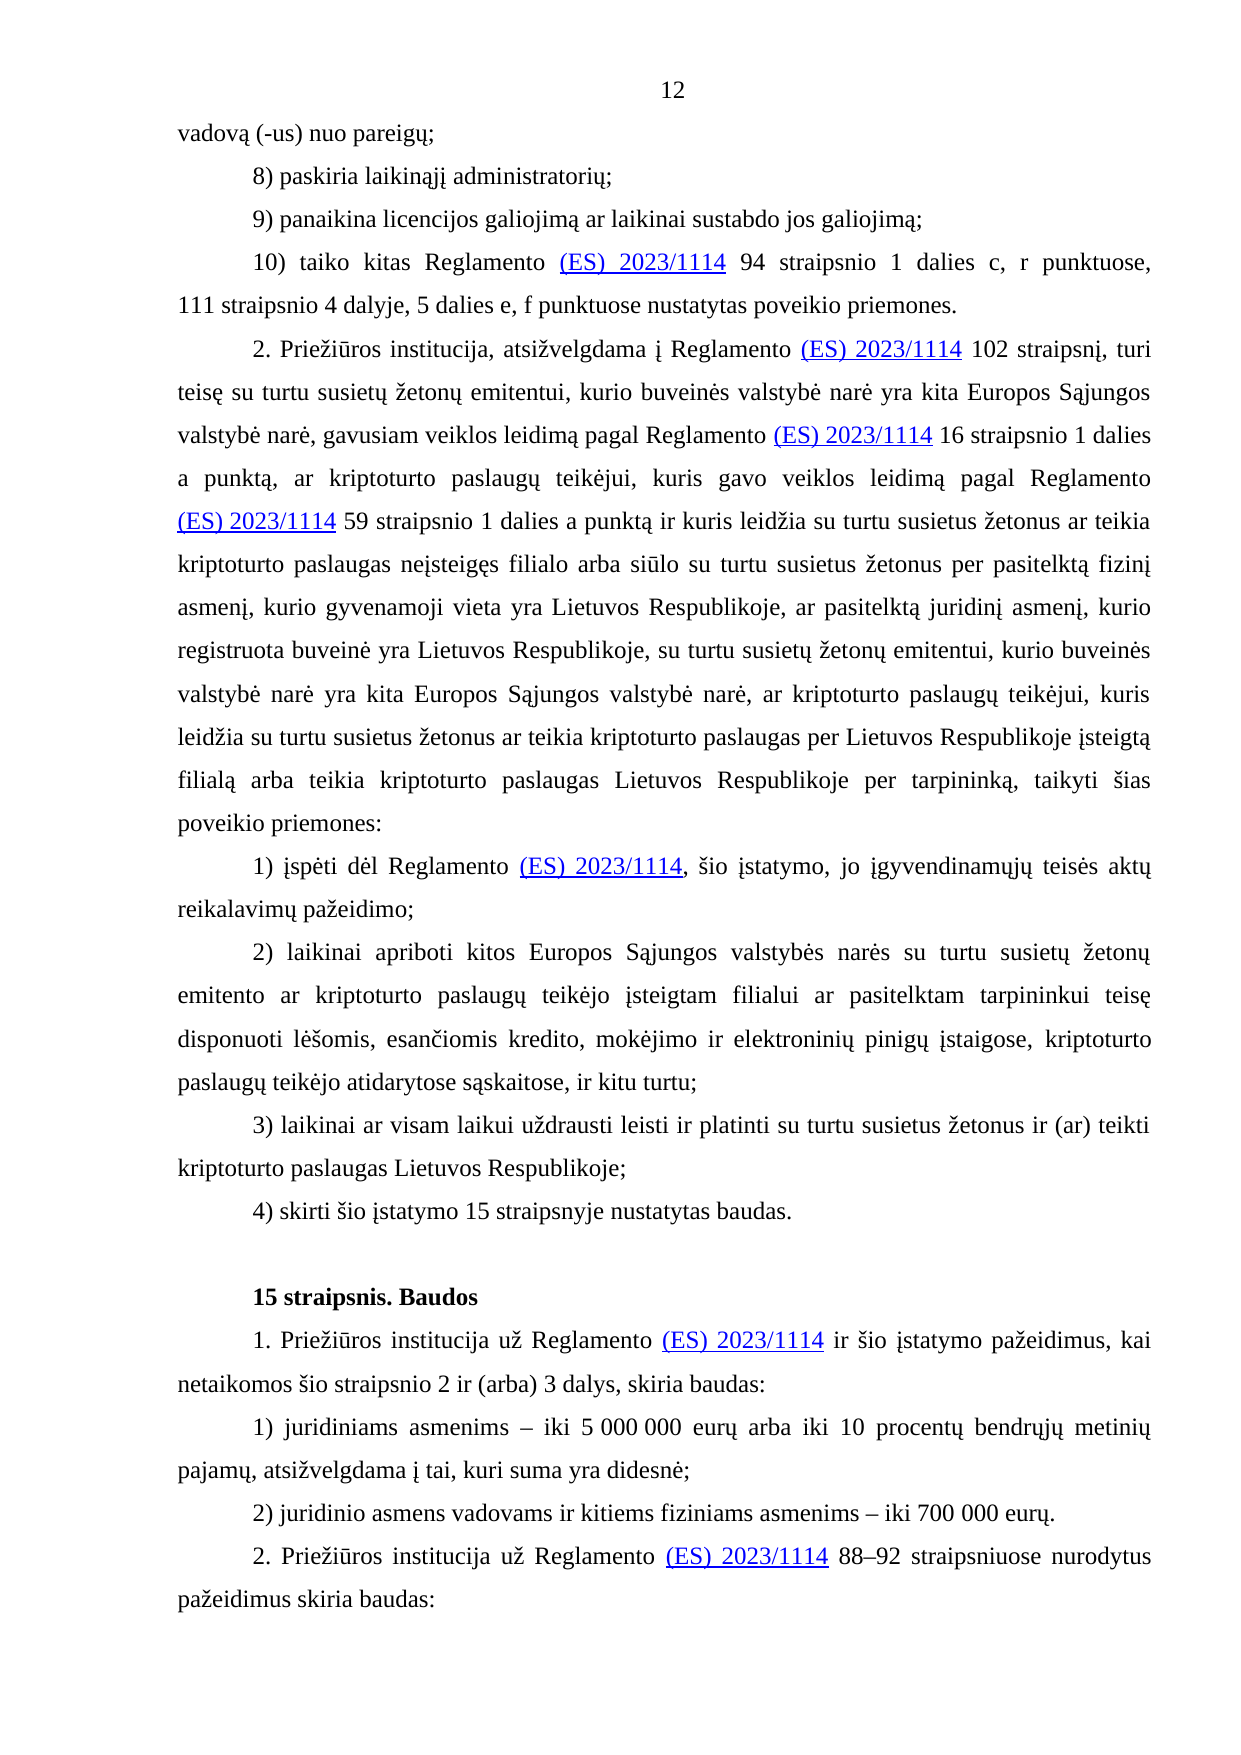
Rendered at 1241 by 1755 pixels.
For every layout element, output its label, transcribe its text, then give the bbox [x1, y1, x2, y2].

text 15 straipsnis. Baudos [177, 1282, 1152, 1311]
text 2) laikinai apriboti kitos Europos Sąjungos valstybės narės su turtu susietų žetonų emitento ar kriptoturto paslaugų teikėjo įsteigtam filialui ar pasitelktam tarpininkui teisę disponuoti lėšomis, esančiomis kredito, mokėjimo ir elektroninių pinigų įstaigose, kriptoturto paslaugų teikėjo atidarytose sąskaitose, ir kitu turtu; [177, 937, 1152, 1096]
text 2. Priežiūros institucija, atsižvelgdama į Reglamento (ES) 2023/1114 102 straipsnį, turi teisę su turtu susietų žetonų emitentui, kurio buveinės valstybė narė yra kita Europos Sąjungos valstybė narė, gavusiam veiklos leidimą pagal Reglamento (ES) 2023/1114 16 straipsnio 1 dalies a punktą, ar kriptoturto paslaugų teikėjui, kuris gavo veiklos leidimą pagal Reglamento (ES) 2023/1114 59 straipsnio 1 dalies a punktą ir kuris leidžia su turtu susietus žetonus ar teikia kriptoturto paslaugas neįsteigęs filialo arba siūlo su turtu susietus žetonus per pasitelktą fizinį asmenį, kurio gyvenamoji vieta yra Lietuvos Respublikoje, ar pasitelktą juridinį asmenį, kurio registruota buveinė yra Lietuvos Respublikoje, su turtu susietų žetonų emitentui, kurio buveinės valstybė narė yra kita Europos Sąjungos valstybė narė, ar kriptoturto paslaugų teikėjui, kuris leidžia su turtu susietus žetonus ar teikia kriptoturto paslaugas per Lietuvos Respublikoje įsteigtą filialą arba teikia kriptoturto paslaugas Lietuvos Respublikoje per tarpininką, taikyti šias poveikio priemones: [177, 334, 1152, 837]
text 2) juridinio asmens vadovams ir kitiems fiziniams asmenims – iki 700 000 eurų. [177, 1498, 1152, 1527]
text 1) įspėti dėl Reglamento (ES) 2023/1114, šio įstatymo, jo įgyvendinamųjų teisės aktų reikalavimų pažeidimo; [177, 851, 1152, 923]
text 10) taiko kitas Reglamento (ES) 2023/1114 94 straipsnio 1 dalies c, r punktuose, 111 straipsnio 4 dalyje, 5 dalies e, f punktuose nustatytas poveikio priemones. [177, 247, 1152, 319]
text 2. Priežiūros institucija už Reglamento (ES) 2023/1114 88–92 straipsniuose nurodytus pažeidimus skiria baudas: [177, 1541, 1152, 1613]
text 3) laikinai ar visam laikui uždrausti leisti ir platinti su turtu susietus žetonus ir (ar) teikti kriptoturto paslaugas Lietuvos Respublikoje; [177, 1110, 1152, 1182]
text vadovą (-us) nuo pareigų; [177, 118, 1152, 147]
text 1) juridiniams asmenims – iki 5 000 000 eurų arba iki 10 procentų bendrųjų metinių pajamų, atsižvelgdama į tai, kuri suma yra didesnė; [177, 1412, 1152, 1484]
text 9) panaikina licencijos galiojimą ar laikinai sustabdo jos galiojimą; [177, 204, 1152, 233]
text 8) paskiria laikinąjį administratorių; [177, 161, 1152, 190]
text 4) skirti šio įstatymo 15 straipsnyje nustatytas baudas. [177, 1196, 1152, 1225]
text 1. Priežiūros institucija už Reglamento (ES) 2023/1114 ir šio įstatymo pažeidimus, kai netaikomos šio straipsnio 2 ir (arba) 3 dalys, skiria baudas: [177, 1326, 1152, 1397]
